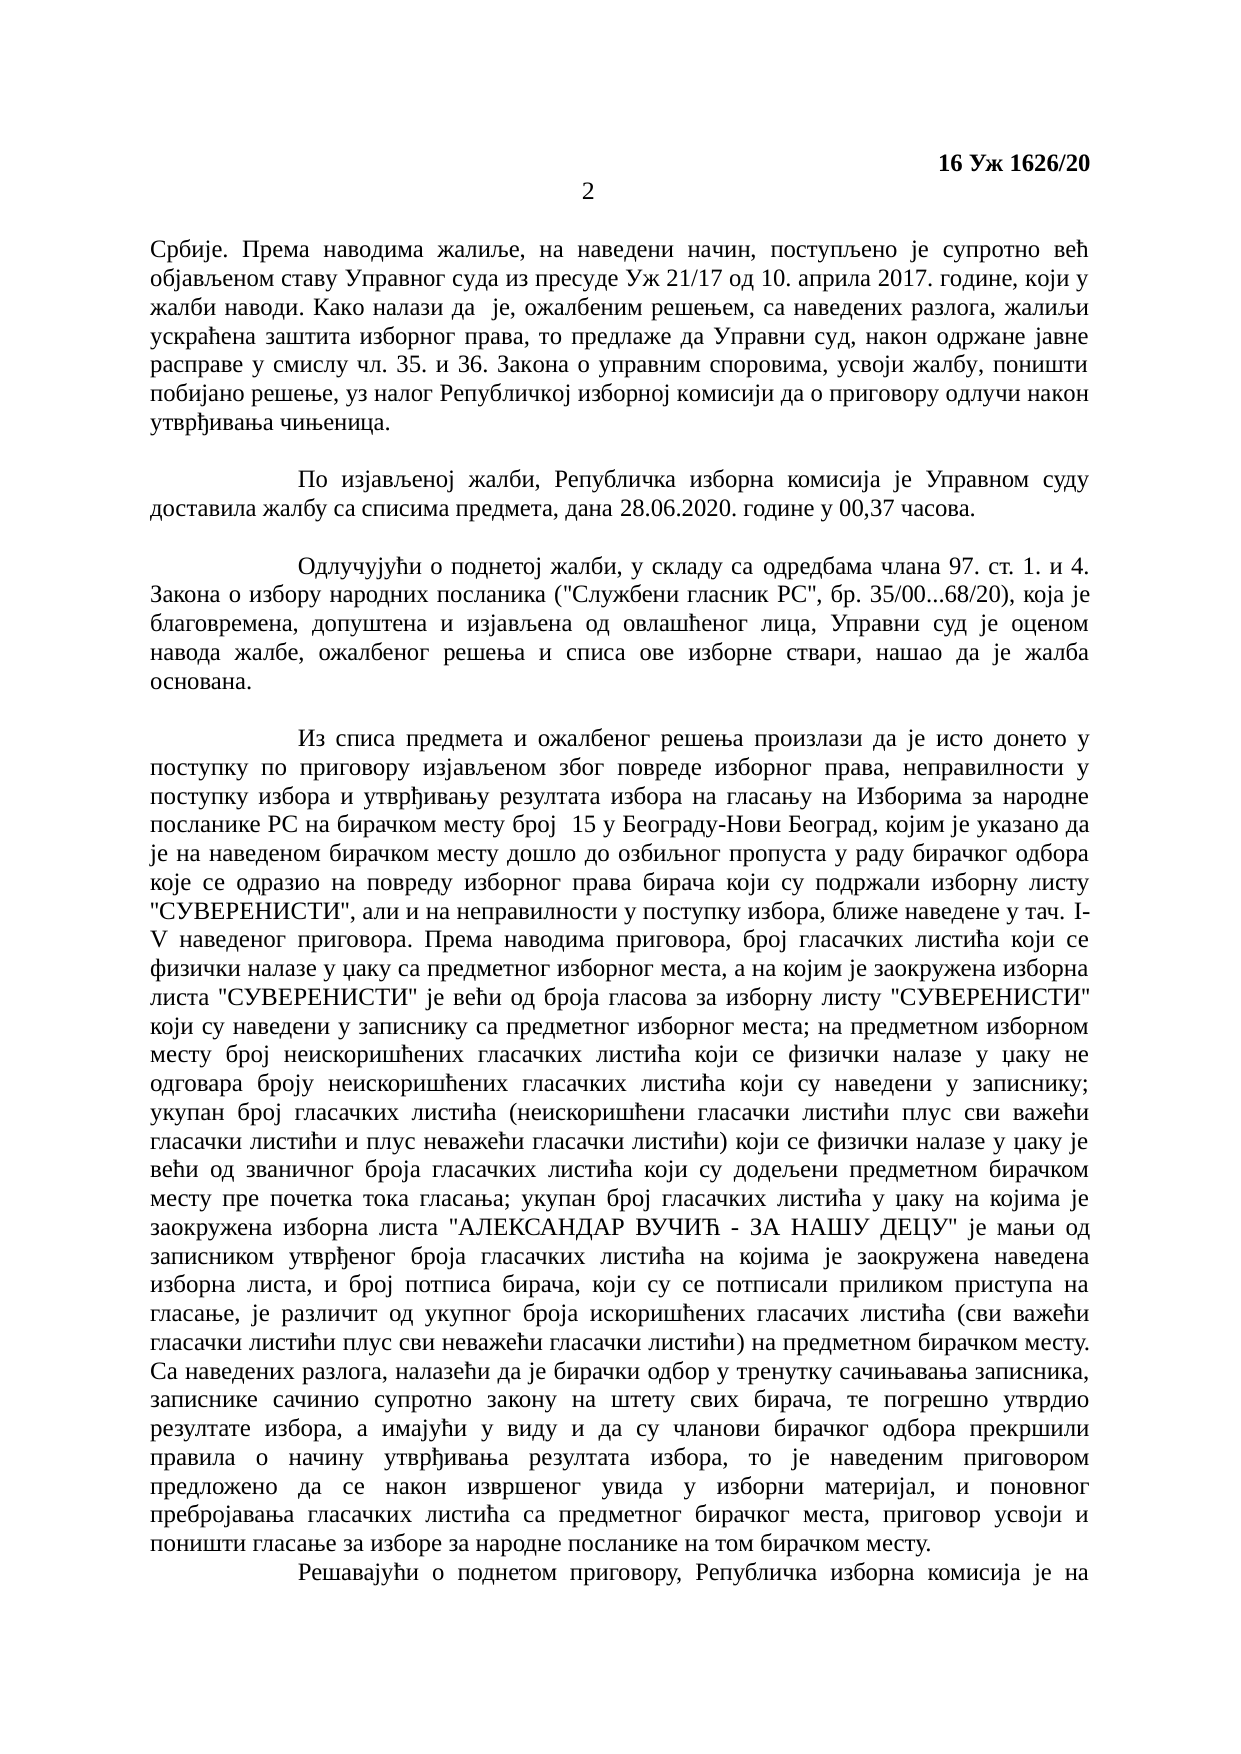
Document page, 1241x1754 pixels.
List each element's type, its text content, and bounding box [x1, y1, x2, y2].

text Решавајући о поднетом приговору, Републичка изборна комисија је на [150, 1557, 1090, 1586]
text По изјављеној жалби, Републичка изборна комисија је Управном суду доставила жалбу са списима предмета, дана 28.06.2020. године у 00,37 часова. [150, 464, 1090, 522]
text Србије. Према наводима жалиље, на наведени начин, поступљено је супротно већ објављеном ставу Управног суда из пресуде Уж 21/17 од 10. априла 2017. године, који у жалби наводи. Како налази да је, ожалбеним решењем, са наведених разлога, жалиљи ускраћена заштита изборног права, то предлаже да Управни суд, након одржане јавне расправе у смислу чл. 35. и 36. Закона о управним споровима, усвоји жалбу, поништи побијано решење, уз налог Републичкој изборној комисији да о приговору одлучи након утврђивања чињеница. [150, 234, 1090, 436]
text Одлучујући о поднетој жалби, у складу са одредбама члана 97. ст. 1. и 4. Закона о избору народних посланика (''Службени гласник РС'', бр. 35/00...68/20), која је благовремена, допуштена и изјављена од овлашћеног лица, Управни суд је оценом навода жалбе, ожалбеног решења и списа ове изборне ствари, нашао да је жалба основана. [150, 551, 1090, 694]
text Из списа предмета и ожалбеног решења произлази да је исто донето у поступку по приговору изјављеном због повреде изборног права, неправилности у поступку избора и утврђивању резултата избора на гласању на Изборима за народне посланике РС на бирачком месту број 15 у Београду-Нови Београд, којим је указано да је на наведеном бирачком месту дошло до озбиљног пропуста у раду бирачког одбора које се одразио на повреду изборног права бирача који су подржали изборну листу ''СУВЕРЕНИСТИ'', али и на неправилности у поступку избора, ближе наведене у тач. I-V наведеног приговора. Према наводима приговора, број гласачких листића који се физички налазе у џаку са предметног изборног места, а на којим је заокружена изборна листа ''СУВЕРЕНИСТИ'' је већи од броја гласова за изборну листу ''СУВЕРЕНИСТИ'' који су наведени у записнику са предметног изборног места; на предметном изборном месту број неискоришћених гласачких листића који се физички налазе у џаку не одговара броју неискоришћених гласачких листића који су наведени у записнику; укупан број гласачких листића (неискоришћени гласачки листићи плус сви важећи гласачки листићи и плус неважећи гласачки листићи) који се физички налазе у џаку је већи од званичног броја гласачких листића који су додељени предметном бирачком месту пре почетка тока гласања; укупан број гласачких листића у џаку на којима је заокружена изборна листа ''АЛЕКСАНДАР ВУЧИЋ - ЗА НАШУ ДЕЦУ'' је мањи од записником утврђеног броја гласачких листића на којима је заокружена наведена изборна листа, и број потписа бирача, који су се потписали приликом приступа на гласање, је различит од укупног броја искоришћених гласачих листића (сви важећи гласачки листићи плус сви неважећи гласачки листићи) на предметном бирачком месту. Са наведених разлога, налазећи да је бирачки одбор у тренутку сачињавања записника, записнике сачинио супротно закону на штету свих бирача, те погрешно утврдио резултате избора, а имајући у виду и да су чланови бирачког одбора прекршили правила о начину утврђивања резултата избора, то је наведеним приговором предложено да се након извршеног увида у изборни материјал, и поновног пребројавања гласачких листића са предметног бирачког места, приговор усвоји и поништи гласање за изборе за народне посланике на том бирачком месту. [150, 723, 1090, 1557]
